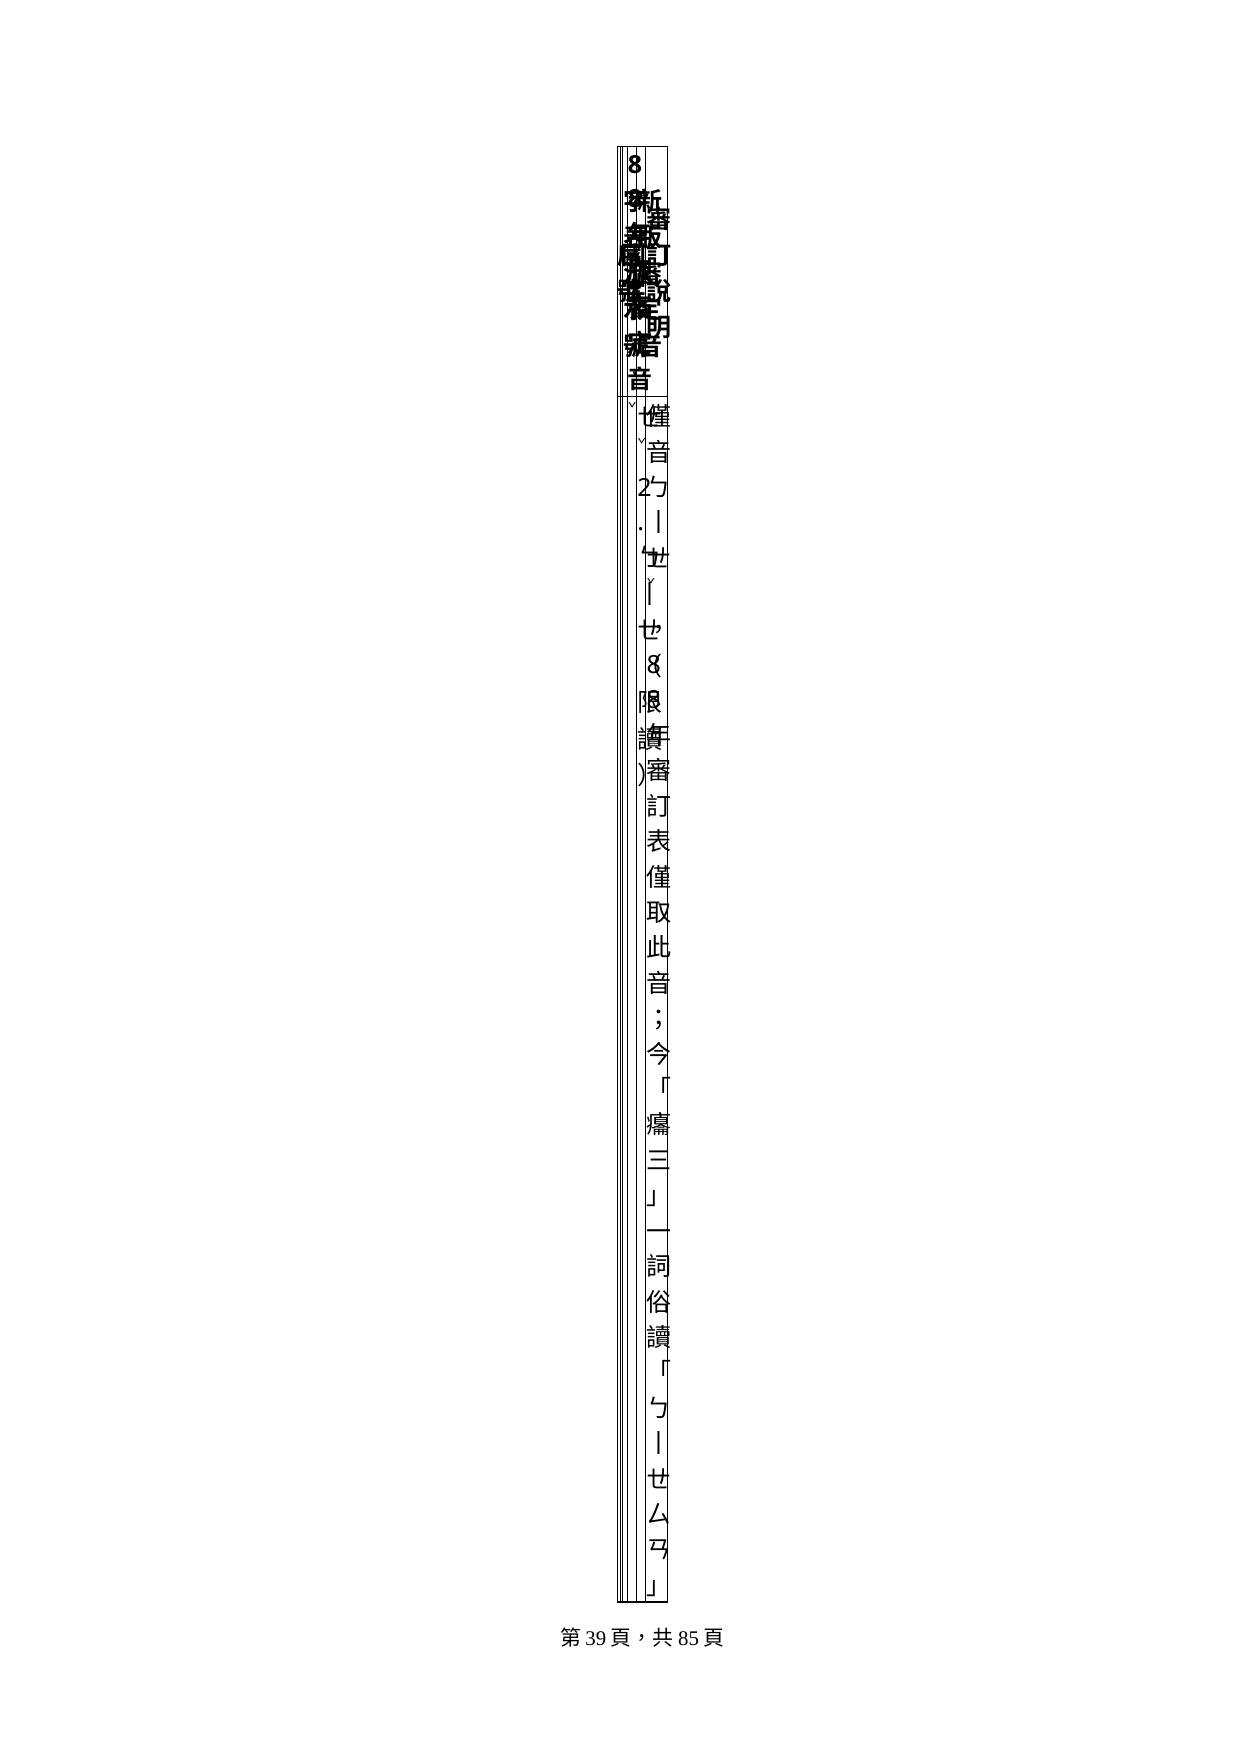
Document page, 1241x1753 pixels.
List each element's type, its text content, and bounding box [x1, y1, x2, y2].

table_header 新版 審定音 [637, 147, 645, 191]
table_header 審訂說明 [646, 147, 667, 208]
table_header 審訂說明 [651, 320, 658, 336]
table_cell 「癟」原僅音ㄅ丨ㄝˇ，88年審訂表僅取此音；今「癟三」一詞俗讀「ㄅ丨ㄝ ㄙㄢ」，故增列ㄅ丨ㄝ為審定音，限讀於「癟三」及其衍生詞彙。 [646, 426, 667, 554]
table_cell 1.ㄅ丨ㄝˇ 2.ㄅ丨ㄝ（限讀） [637, 397, 645, 1601]
table_header 88年版 審定音 [628, 312, 636, 335]
table_header 88年版 審定音 [628, 171, 636, 191]
table_header 審訂說明 [656, 265, 667, 285]
table_header 字表 流水號 [623, 300, 627, 396]
table_header 審訂說明 [646, 206, 652, 224]
table_header 新版 審定音 [637, 354, 645, 369]
table_header 審訂說明 [646, 248, 664, 263]
table_header 新版 審定音 [637, 205, 645, 224]
table_header 88年版 審定音 [628, 205, 636, 227]
table_header 審訂說明 [646, 330, 667, 396]
table_cell 「癟」原僅音ㄅ丨ㄝˇ，88年審訂表僅取此音；今「癟三」一詞俗讀「ㄅ丨ㄝ ㄙㄢ」，故增列ㄅ丨ㄝ為審定音，限讀於「癟三」及其衍生詞彙。 [646, 553, 667, 1601]
table_cell ㄅ丨ㄝˇ [628, 397, 636, 1601]
table_header 審訂說明 [652, 230, 667, 245]
table_header 審訂說明 [647, 293, 667, 317]
table_header 審訂說明 [646, 284, 659, 299]
table_header 字表 流水號 [623, 147, 627, 244]
table_header 新版 審定音 [637, 318, 645, 333]
table_cell 776 [623, 397, 627, 1601]
